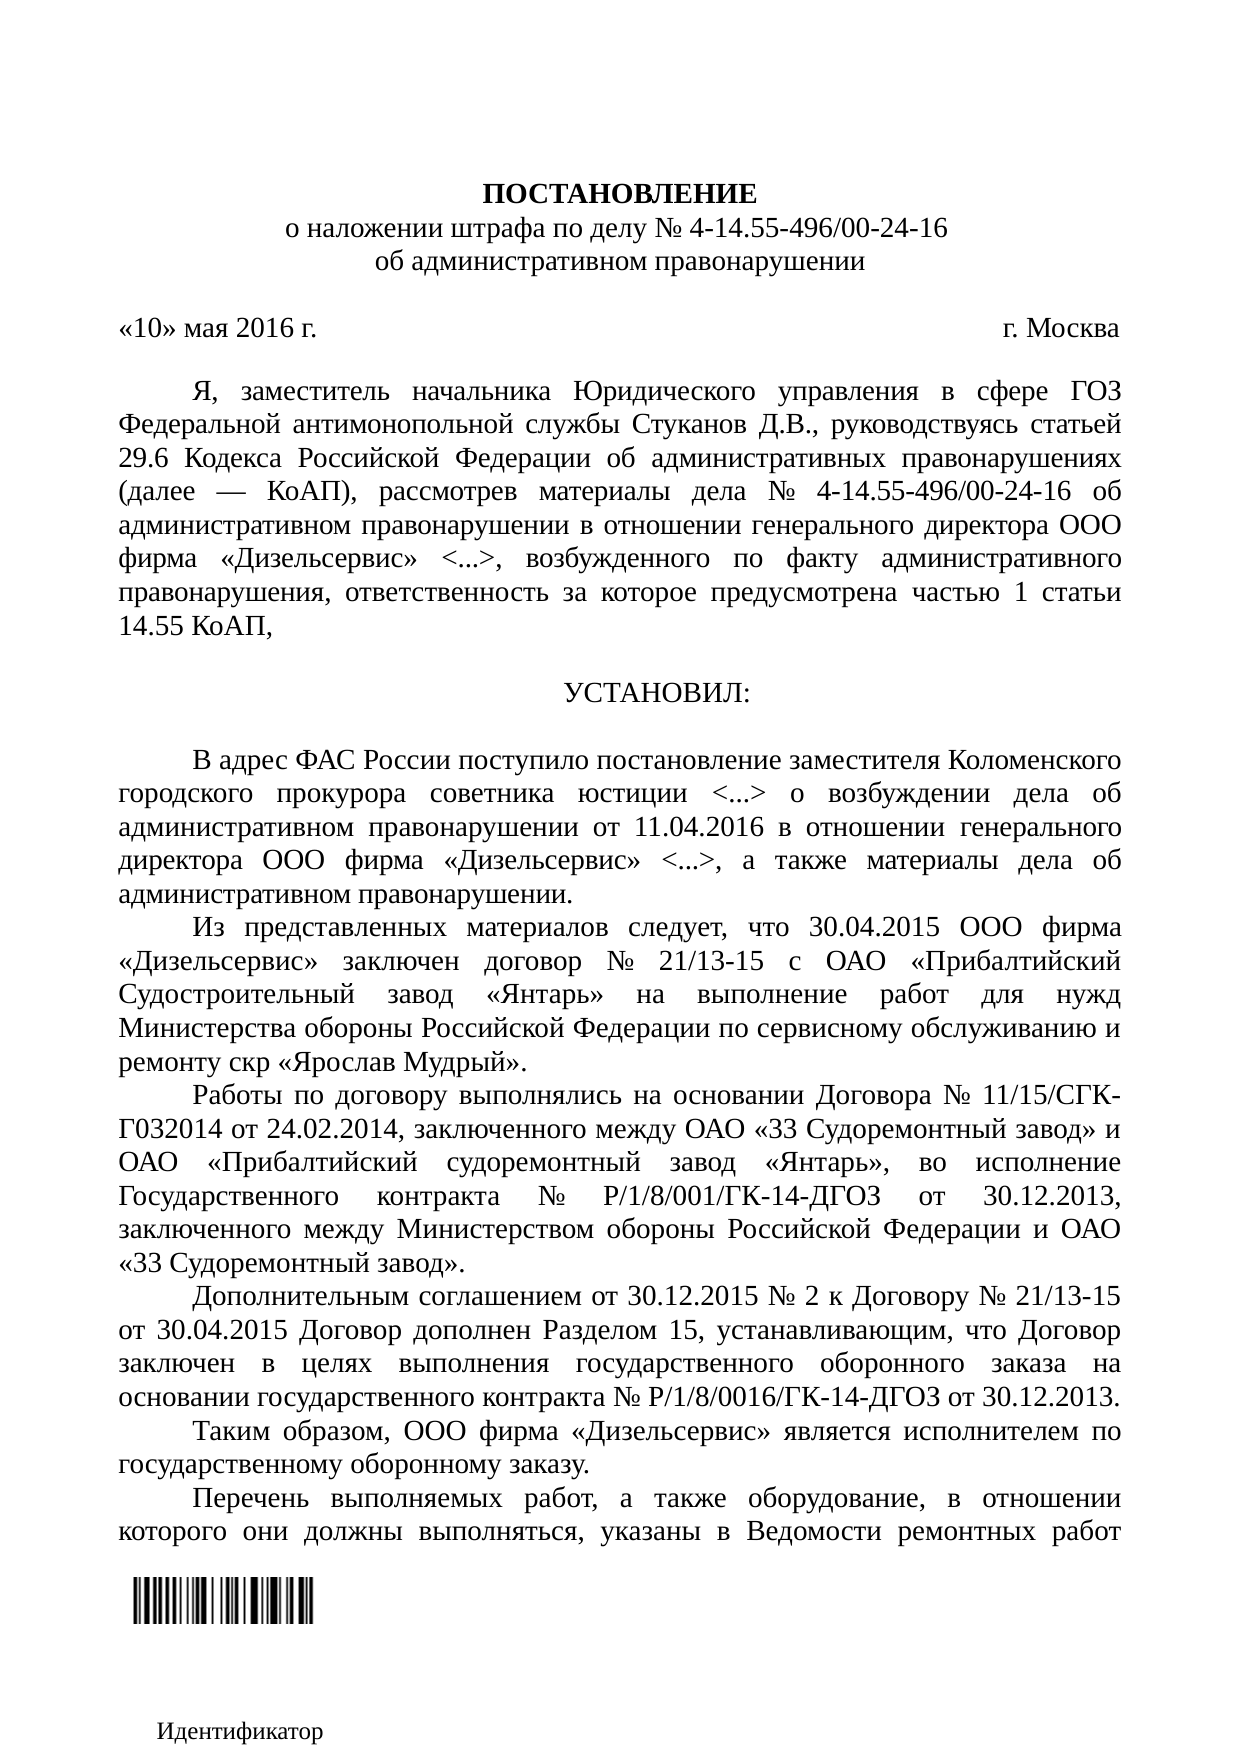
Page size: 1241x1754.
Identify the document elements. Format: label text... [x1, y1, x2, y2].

picture [118, 1577, 331, 1624]
text УСТАНОВИЛ: [118, 675, 1122, 708]
text о наложении штрафа по делу № 4-14.55-496/00-24-16 [118, 210, 1122, 243]
text В адрес ФАС России поступило постановление заместителя Коломенского городского прокурора советника юстиции <...> о возбуждении дела об административном правонарушении от 11.04.2016 в отношении генерального директора ООО фирма «Дизельсервис» <...>, а также материалы дела об административном правонарушении. [118, 742, 1122, 909]
text об административном правонарушении [118, 243, 1122, 277]
text Я, заместитель начальника Юридического управления в сфере ГОЗ Федеральной антимонопольной службы Стуканов Д.В., руководствуясь статьей 29.6 Кодекса Российской Федерации об административных правонарушениях (далее — КоАП), рассмотрев материалы дела № 4-14.55-496/00-24-16 об административном правонарушении в отношении генерального директора ООО фирма «Дизельсервис» <...>, возбужденного по факту административного правонарушения, ответственность за которое предусмотрена частью 1 статьи 14.55 КоАП, [118, 373, 1122, 641]
text Из представленных материалов следует, что 30.04.2015 ООО фирма «Дизельсервис» заключен договор № 21/13-15 с ОАО «Прибалтийский Судостроительный завод «Янтарь» на выполнение работ для нужд Министерства обороны Российской Федерации по сервисному обслуживанию и ремонту скр «Ярослав Мудрый». [118, 909, 1122, 1077]
text Работы по договору выполнялись на основании Договора № 11/15/СГК-Г032014 от 24.02.2014, заключенного между ОАО «33 Судоремонтный завод» и ОАО «Прибалтийский судоремонтный завод «Янтарь», во исполнение Государственного контракта № Р/1/8/001/ГК-14-ДГОЗ от 30.12.2013, заключенного между Министерством обороны Российской Федерации и ОАО «33 Судоремонтный завод». [118, 1077, 1122, 1278]
text «10» мая 2016 г. г. Москва [118, 311, 1122, 344]
text Дополнительным соглашением от 30.12.2015 № 2 к Договору № 21/13-15 от 30.04.2015 Договор дополнен Разделом 15, устанавливающим, что Договор заключен в целях выполнения государственного оборонного заказа на основании государственного контракта № Р/1/8/0016/ГК-14-ДГОЗ от 30.12.2013. [118, 1278, 1122, 1413]
text Перечень выполняемых работ, а также оборудование, в отношении которого они должны выполняться, указаны в Ведомости ремонтных работ [118, 1480, 1122, 1547]
text ПОСТАНОВЛЕНИЕ [118, 176, 1122, 210]
text Таким образом, ООО фирма «Дизельсервис» является исполнителем по государственному оборонному заказу. [118, 1413, 1122, 1480]
